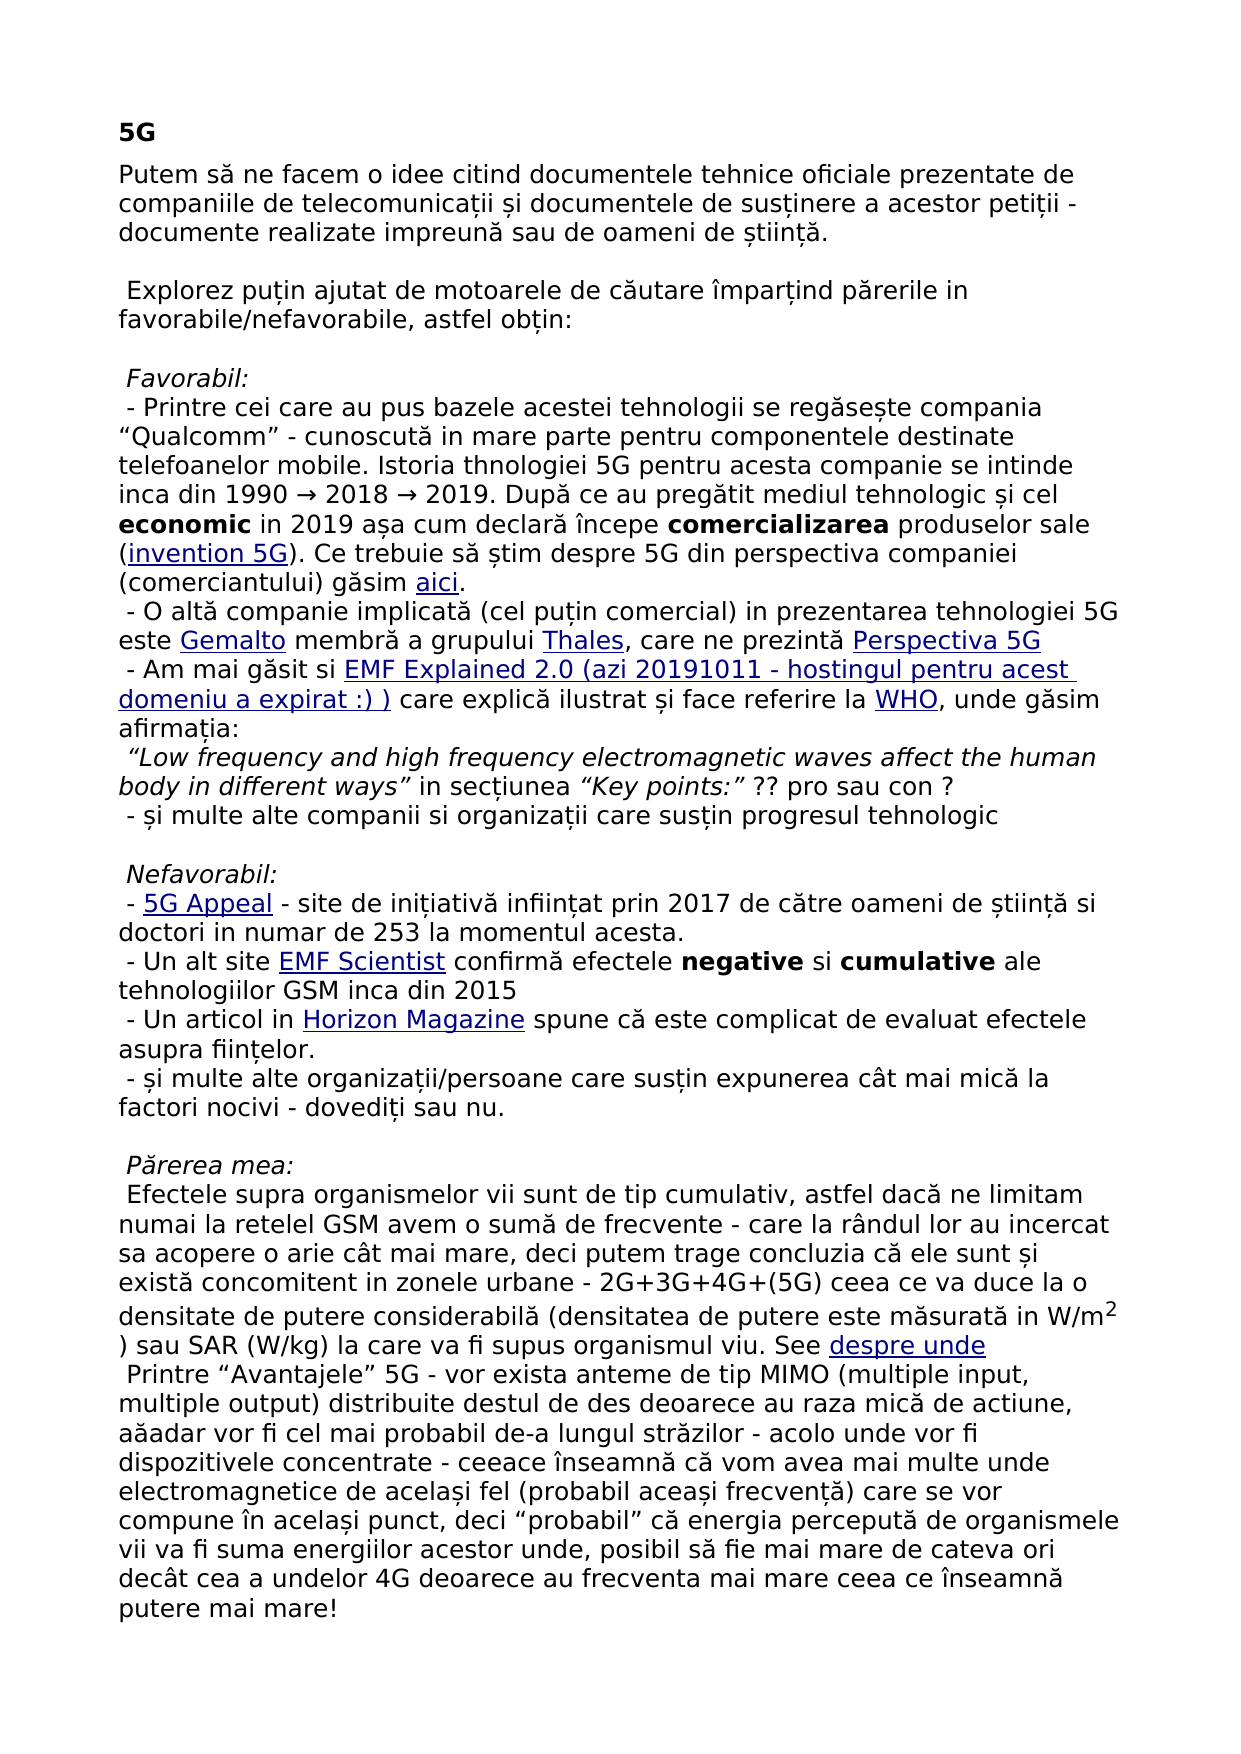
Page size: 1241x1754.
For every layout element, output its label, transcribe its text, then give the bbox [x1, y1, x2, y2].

text Putem să ne facem o idee citind documentele tehnice oficiale prezentate de companiile de telecomunicații și documentele de susținere a acestor petiții - documente realizate impreună sau de oameni de știință. Explorez puțin ajutat de motoarele de căutare împarțind părerile in favorabile/nefavorabile, astfel obțin: Favorabil: - Printre cei care au pus bazele acestei tehnologii se regăsește compania “Qualcomm” - cunoscută in mare parte pentru componentele destinate telefoanelor mobile. Istoria thnologiei 5G pentru acesta companie se intinde inca din 1990 → 2018 → 2019. După ce au pregătit mediul tehnologic și cel economic in 2019 așa cum declară începe comercializarea produselor sale (invention 5G). Ce trebuie să știm despre 5G din perspectiva companiei (comerciantului) găsim aici. - O altă companie implicată (cel puțin comercial) in prezentarea tehnologiei 5G este Gemalto membră a grupului Thales, care ne prezintă Perspectiva 5G - Am mai găsit si EMF Explained 2.0 (azi 20191011 - hostingul pentru acest domeniu a expirat :) ) care explică ilustrat și face referire la WHO, unde găsim afirmația: “Low frequency and high frequency electromagnetic waves affect the human body in different ways” in secțiunea “Key points:” ?? pro sau con ? - și multe alte companii si organizații care susțin progresul tehnologic Nefavorabil: - 5G Appeal - site de inițiativă inființat prin 2017 de către oameni de știință si doctori in numar de 253 la momentul acesta. - Un alt site EMF Scientist confirmă efectele negative si cumulative ale tehnologiilor GSM inca din 2015 - Un articol in Horizon Magazine spune că este complicat de evaluat efectele asupra ființelor. - și multe alte organizații/persoane care susțin expunerea cât mai mică la factori nocivi - dovediți sau nu. Părerea mea: Efectele supra organismelor vii sunt de tip cumulativ, astfel dacă ne limitam numai la retelel GSM avem o sumă de frecvente - care la rândul lor au incercat sa acopere o arie cât mai mare, deci putem trage concluzia că ele sunt și există concomitent in zonele urbane - 2G+3G+4G+(5G) ceea ce va duce la o densitate de putere considerabilă (densitatea de putere este măsurată in W/m2 ) sau SAR (W/kg) la care va fi supus organismul viu. See despre unde Printre “Avantajele” 5G - vor exista anteme de tip MIMO (multiple input, multiple output) distribuite destul de des deoarece au raza mică de actiune, aăadar vor fi cel mai probabil de-a lungul străzilor - acolo unde vor fi dispozitivele concentrate - ceeace înseamnă că vom avea mai multe unde electromagnetice de același fel (probabil aceași frecvență) care se vor compune în același punct, deci “probabil” că energia percepută de organismele vii va fi suma energiilor acestor unde, posibil să fie mai mare de cateva ori decât cea a undelor 4G deoarece au frecventa mai mare ceea ce înseamnă putere mai mare! [118, 160, 1122, 1623]
text 5G [118, 118, 1122, 147]
